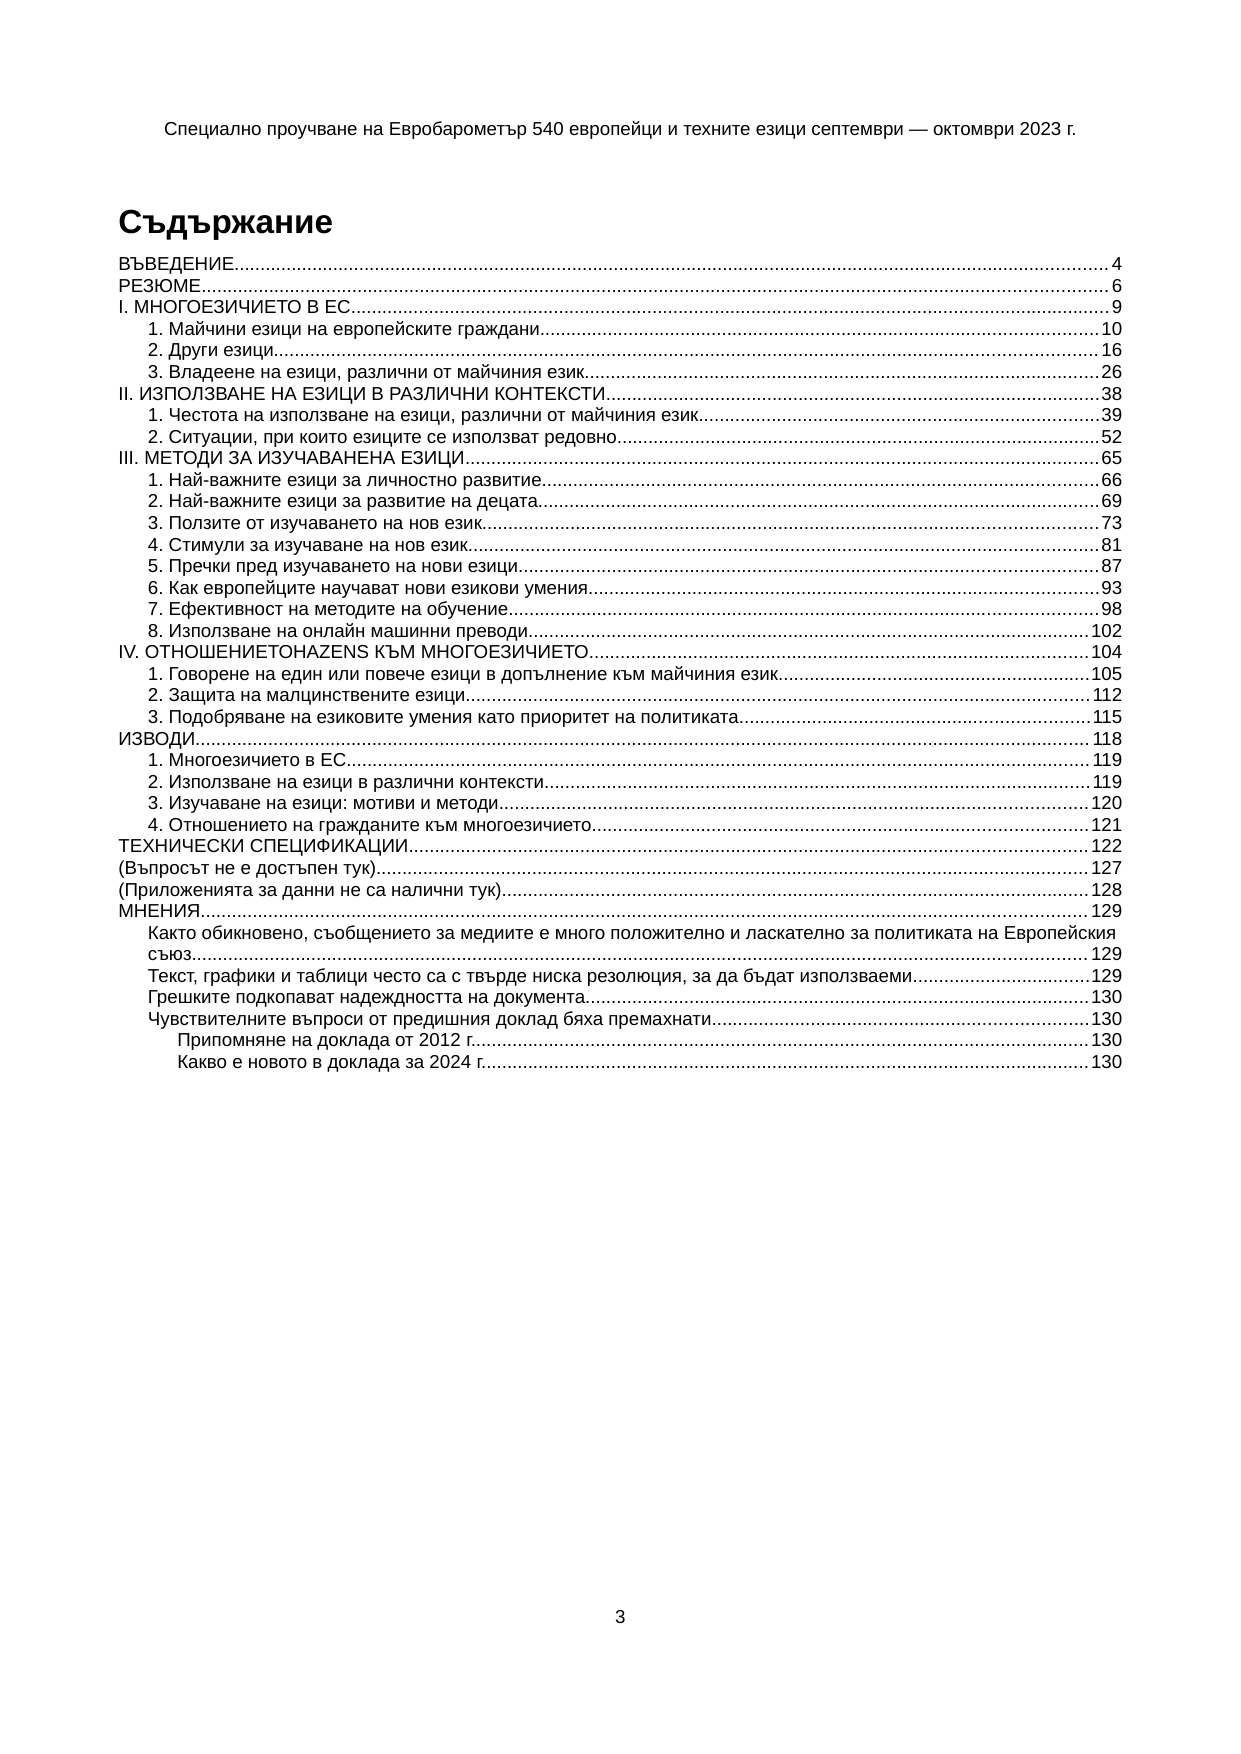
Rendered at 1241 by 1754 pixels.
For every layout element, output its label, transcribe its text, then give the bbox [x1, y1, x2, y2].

text Какво е новото в доклада за 2024 г. 130 [177, 1051, 1122, 1072]
text (Приложенията за данни не са налични тук) 128 [118, 878, 1122, 900]
text Текст, графики и таблици често са с твърде ниска резолюция, за да бъдат използваеми 129 [148, 964, 1122, 986]
text ИЗВОДИ 118 [118, 727, 1122, 749]
text 7. Ефективност на методите на обучение 98 [148, 598, 1122, 619]
text 3. Ползите от изучаването на нов език 73 [148, 512, 1122, 533]
text РЕЗЮМЕ 6 [118, 274, 1122, 296]
text 3. Подобряване на езиковите умения като приоритет на политиката 115 [148, 706, 1122, 727]
text 1. Най-важните езици за личностно развитие 66 [148, 469, 1122, 490]
text 1. Многоезичието в ЕС 119 [148, 749, 1122, 771]
text 2. Използване на езици в различни контексти 119 [148, 771, 1122, 792]
text (Въпросът не е достъпен тук) 127 [118, 857, 1122, 878]
text ВЪВЕДЕНИЕ 4 [118, 253, 1122, 274]
subtitle Съдържание [118, 202, 1122, 241]
text 2. Други езици 16 [148, 339, 1122, 361]
text МНЕНИЯ 129 [118, 900, 1122, 921]
text 5. Пречки пред изучаването на нови езици 87 [148, 555, 1122, 576]
text Чувствителните въпроси от предишния доклад бяха премахнати. 130 [148, 1008, 1122, 1029]
text III. МЕТОДИ ЗА ИЗУЧАВАНЕНА ЕЗИЦИ 65 [118, 447, 1122, 469]
text 3. Изучаване на езици: мотиви и методи 120 [148, 792, 1122, 814]
text 2. Най-важните езици за развитие на децата 69 [148, 490, 1122, 512]
text ТЕХНИЧЕСКИ СПЕЦИФИКАЦИИ 122 [118, 835, 1122, 857]
text 4. Отношението на гражданите към многоезичието 121 [148, 814, 1122, 835]
text I. МНОГОЕЗИЧИЕТО В ЕС 9 [118, 296, 1122, 318]
text IV. ОТНОШЕНИЕТОНАZENS КЪМ МНОГОЕЗИЧИЕТО 104 [118, 641, 1122, 663]
text 2. Ситуации, при които езиците се използват редовно 52 [148, 426, 1122, 447]
text 4. Стимули за изучаване на нов език 81 [148, 533, 1122, 555]
text Припомняне на доклада от 2012 г. 130 [177, 1029, 1122, 1051]
text 3. Владеене на езици, различни от майчиния език 26 [148, 361, 1122, 382]
text 6. Как европейците научават нови езикови умения 93 [148, 576, 1122, 598]
text 2. Защита на малцинствените езици 112 [148, 684, 1122, 706]
text 1. Честота на използване на езици, различни от майчиния език 39 [148, 404, 1122, 426]
text II. ИЗПОЛЗВАНЕ НА ЕЗИЦИ В РАЗЛИЧНИ КОНТЕКСТИ 38 [118, 382, 1122, 404]
text Както обикновено, съобщението за медиите е много положително и ласкателно за политиката на Европейския съюз. 129 [148, 921, 1122, 964]
text Грешките подкопават надеждността на документа 130 [148, 986, 1122, 1008]
text 8. Използване на онлайн машинни преводи 102 [148, 619, 1122, 641]
text 1. Говорене на един или повече езици в допълнение към майчиния език 105 [148, 663, 1122, 684]
text 1. Майчини езици на европейските граждани 10 [148, 318, 1122, 339]
